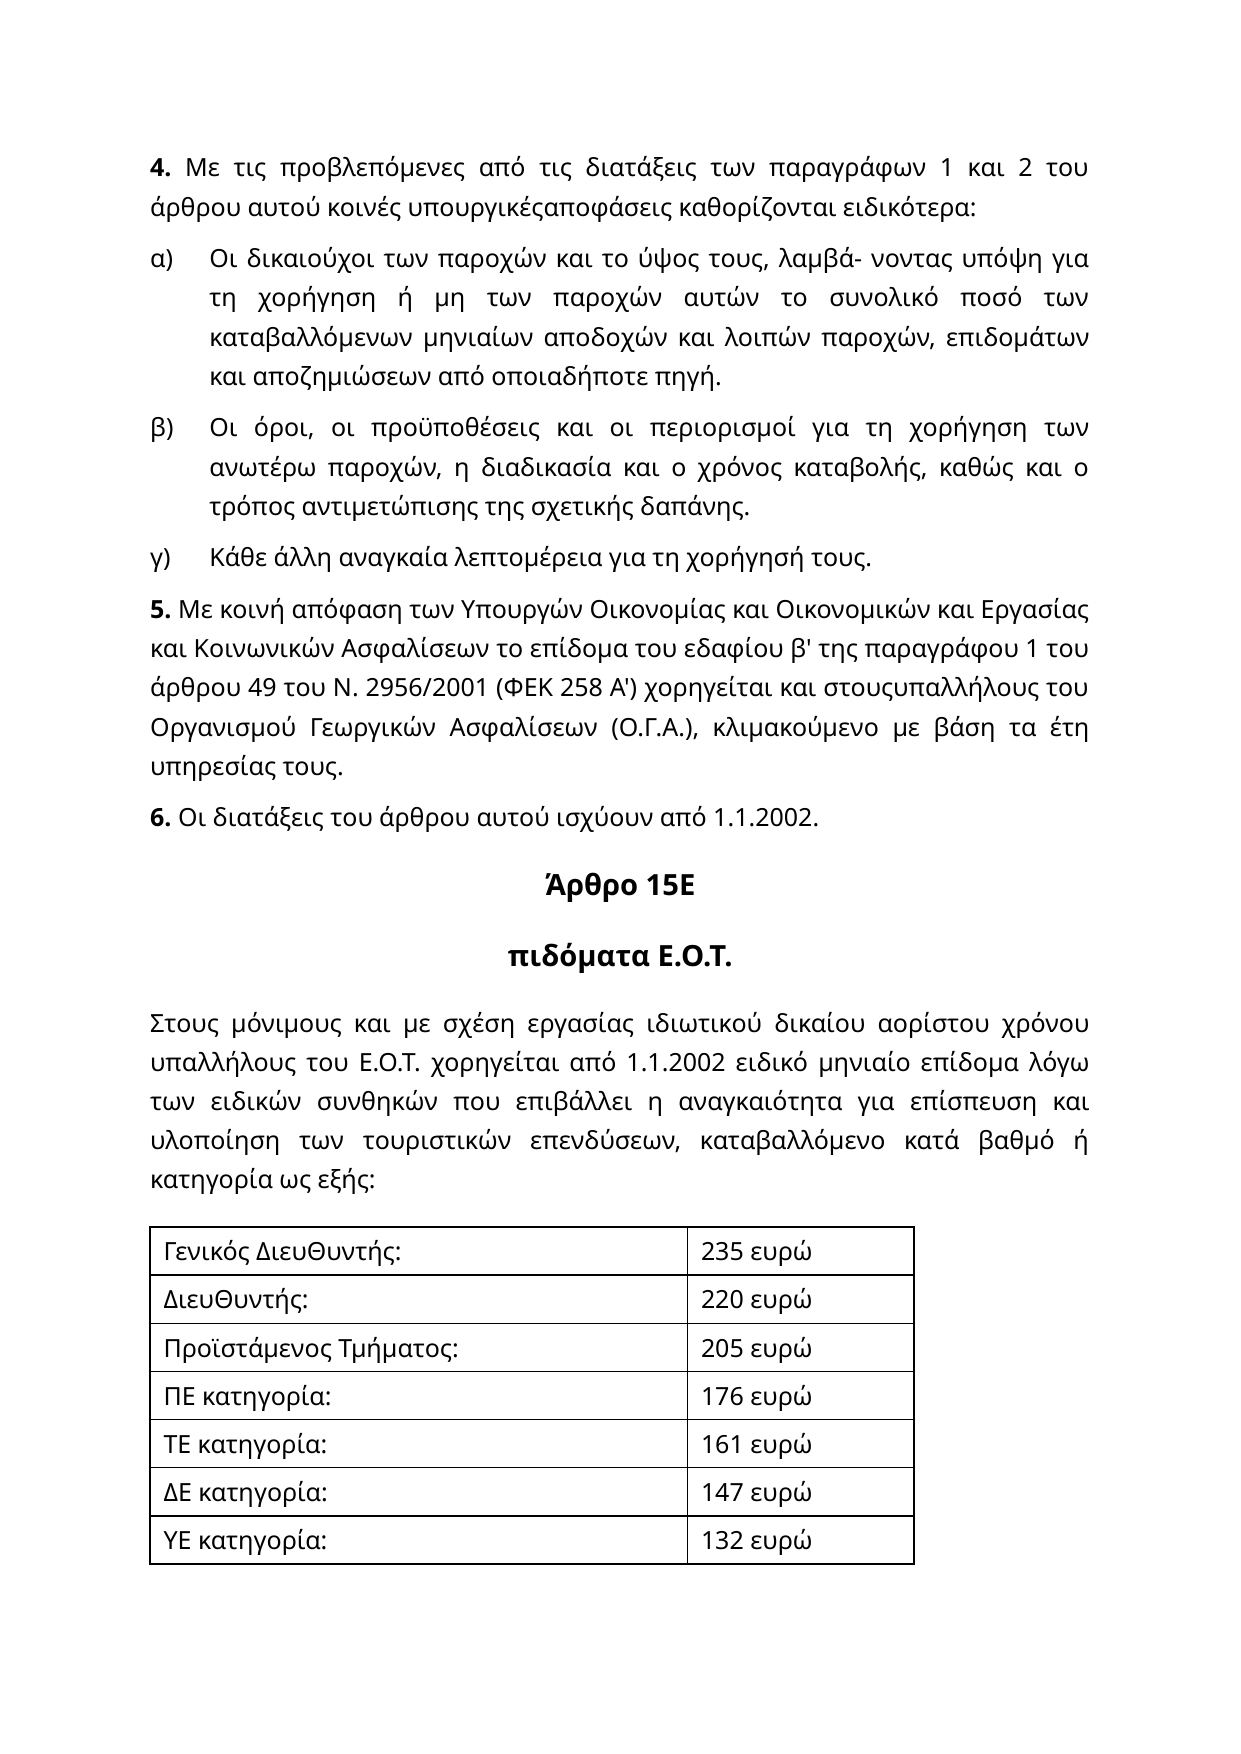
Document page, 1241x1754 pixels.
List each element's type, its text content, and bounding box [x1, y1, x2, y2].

text 5. Με κοινή απόφαση των Υπουργών Οικονομίας και Οικονομικών και Εργασίας και Κοινωνικών Ασφαλίσεων το επίδομα του εδαφίου β' της παραγράφου 1 του άρθρου 49 του Ν. 2956/2001 (ΦΕΚ 258 Α') χορηγείται και στουςυπαλλήλους του Οργανισμού Γεωργικών Ασφαλίσεων (Ο.Γ.Α.), κλιμακούμενο με βάση τα έτη υπηρεσίας τους. [150, 592, 1090, 782]
subtitle πιδόματα Ε.Ο.Τ. [150, 935, 1090, 974]
table_header Γενικός ΔιευΘυντής: [151, 1228, 687, 1274]
table_cell ΥΕ κατηγορία: [151, 1517, 687, 1563]
table_cell 176 ευρώ [688, 1372, 913, 1419]
table_cell 161 ευρώ [688, 1420, 913, 1467]
table_cell ΔΕ κατηγορία: [151, 1468, 687, 1515]
table_cell 132 ευρώ [688, 1517, 913, 1563]
table_cell ΔιευΘυντής: [151, 1276, 687, 1322]
list α) Οι δικαιούχοι των παροχών και το ύψος τους, λαμβά- νοντας υπόψη για τη χορήγηση ή μη των παροχών αυτών το συνολικό ποσό των καταβαλλόμενων μηνιαίων αποδοχών και λοιπών παροχών, επιδομάτων και αποζημιώσεων από οποιαδήποτε πηγή. [150, 241, 1090, 392]
text 6. Οι διατάξεις του άρθρου αυτού ισχύουν από 1.1.2002. [150, 800, 1090, 834]
table_cell 205 ευρώ [688, 1324, 913, 1371]
table_header 235 ευρώ [688, 1228, 913, 1274]
table_cell ΤΕ κατηγορία: [151, 1420, 687, 1467]
table_cell 147 ευρώ [688, 1468, 913, 1515]
text 4. Με τις προβλεπόμενες από τις διατάξεις των παραγράφων 1 και 2 του άρθρου αυτού κοινές υπουργικέςαποφάσεις καθορίζονται ειδικότερα: [150, 150, 1090, 223]
subtitle Άρθρο 15Ε [150, 864, 1090, 904]
text Στους μόνιμους και με σχέση εργασίας ιδιωτικού δικαίου αορίστου χρόνου υπαλλήλους του Ε.Ο.Τ. χορηγείται από 1.1.2002 ειδικό μηνιαίο επίδομα λόγω των ειδικών συνθηκών που επιβάλλει η αναγκαιότητα για επίσπευση και υλοποίηση των τουριστικών επενδύσεων, καταβαλλόμενο κατά βαθμό ή κατηγορία ως εξής: [150, 1005, 1090, 1196]
list β) Οι όροι, οι προϋποθέσεις και οι περιορισμοί για τη χορήγηση των ανωτέρω παροχών, η διαδικασία και ο χρόνος καταβολής, καθώς και ο τρόπος αντιμετώπισης της σχετικής δαπάνης. [150, 410, 1090, 522]
table_cell Προϊστάμενος Τμήματος: [151, 1324, 687, 1371]
table_cell ΠΕ κατηγορία: [151, 1372, 687, 1419]
table_cell 220 ευρώ [688, 1276, 913, 1322]
list γ) Κάθε άλλη αναγκαία λεπτομέρεια για τη χορήγησή τους. [150, 540, 1090, 574]
